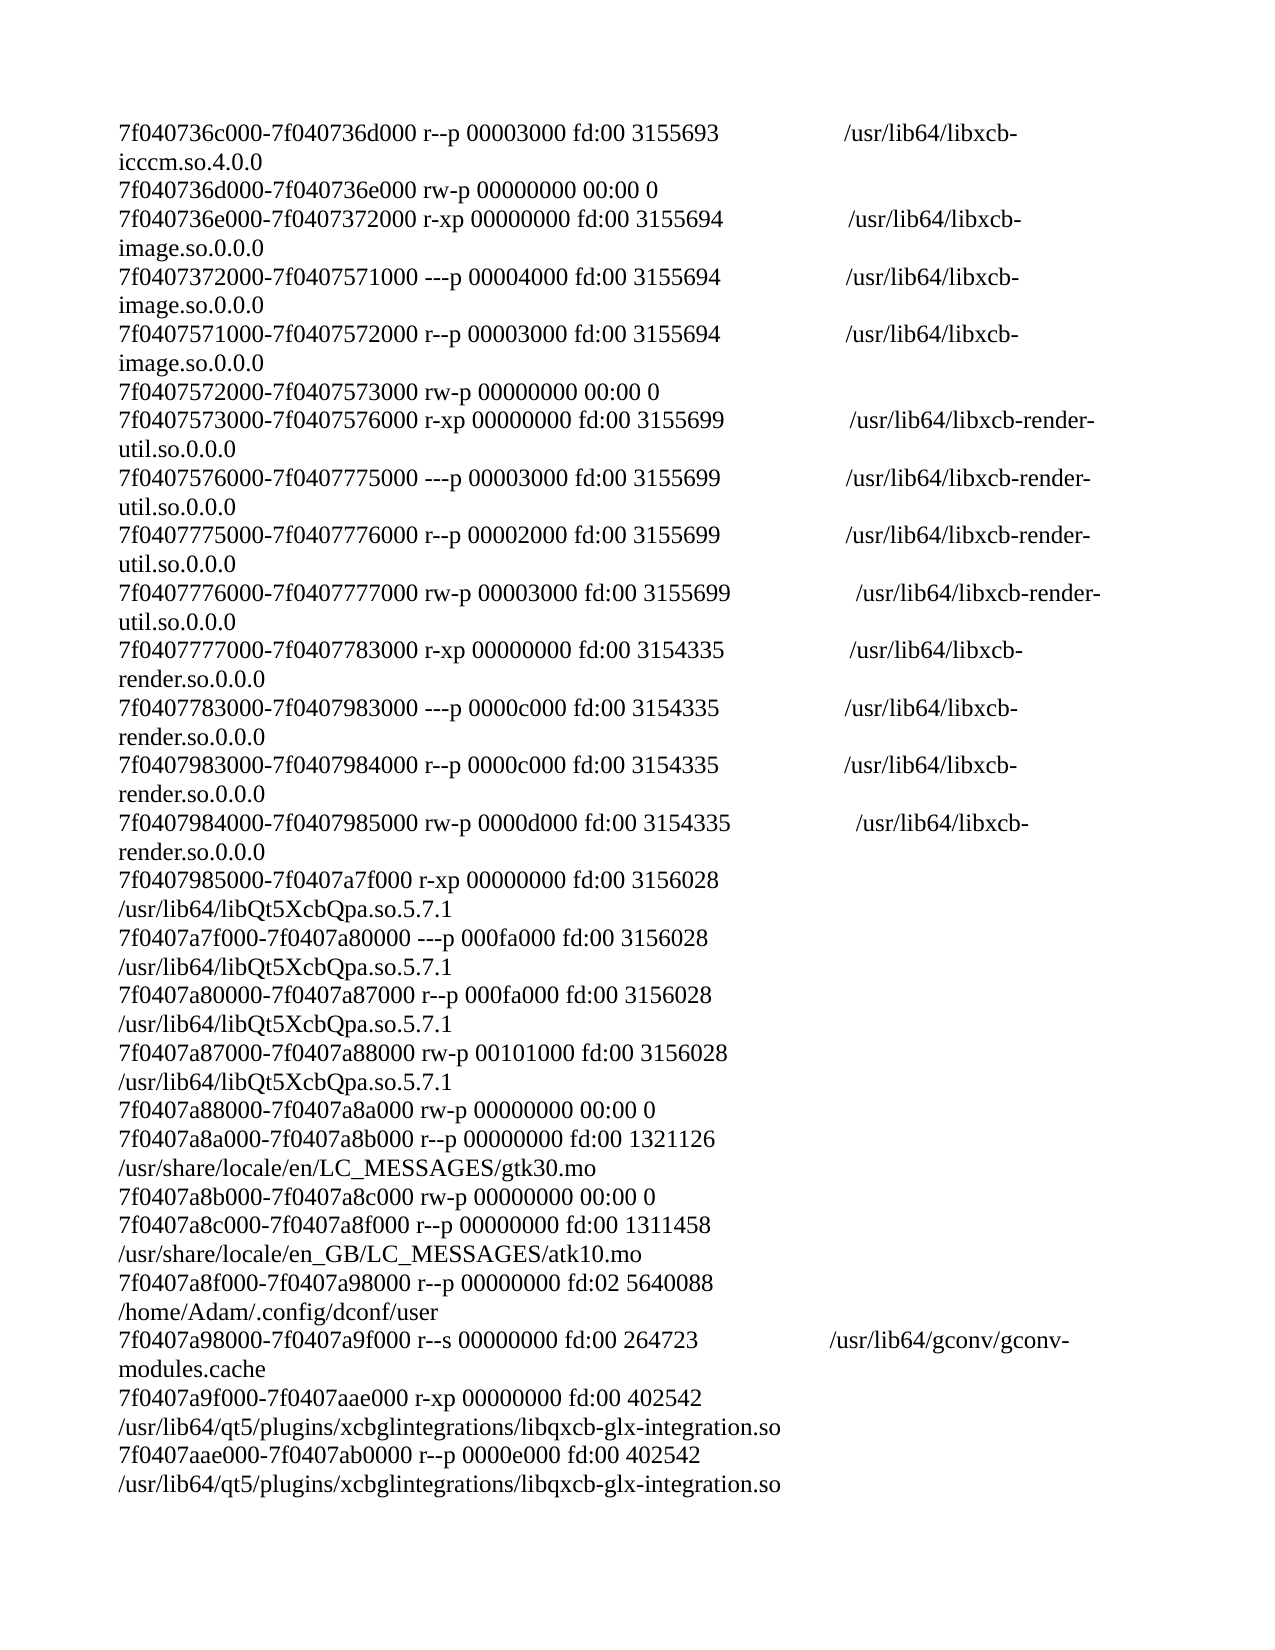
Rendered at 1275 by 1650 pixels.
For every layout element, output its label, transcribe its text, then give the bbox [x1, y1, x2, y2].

text 7f0407983000-7f0407984000 r--p 0000c000 fd:00 3154335 /usr/lib64/libxcb-render.so.0.0.0 [118, 751, 1157, 808]
text 7f0407573000-7f0407576000 r-xp 00000000 fd:00 3155699 /usr/lib64/libxcb-render-util.so.0.0.0 [118, 406, 1157, 463]
text 7f0407a80000-7f0407a87000 r--p 000fa000 fd:00 3156028 /usr/lib64/libQt5XcbQpa.so.5.7.1 [118, 981, 1157, 1038]
text 7f0407a87000-7f0407a88000 rw-p 00101000 fd:00 3156028 /usr/lib64/libQt5XcbQpa.so.5.7.1 [118, 1038, 1157, 1096]
text 7f0407a9f000-7f0407aae000 r-xp 00000000 fd:00 402542 /usr/lib64/qt5/plugins/xcbglintegrations/libqxcb-glx-integration.so [118, 1383, 1157, 1441]
text 7f0407aae000-7f0407ab0000 r--p 0000e000 fd:00 402542 /usr/lib64/qt5/plugins/xcbglintegrations/libqxcb-glx-integration.so [118, 1441, 1157, 1498]
text 7f0407777000-7f0407783000 r-xp 00000000 fd:00 3154335 /usr/lib64/libxcb-render.so.0.0.0 [118, 636, 1157, 693]
text 7f0407a7f000-7f0407a80000 ---p 000fa000 fd:00 3156028 /usr/lib64/libQt5XcbQpa.so.5.7.1 [118, 923, 1157, 981]
text 7f0407a8f000-7f0407a98000 r--p 00000000 fd:02 5640088 /home/Adam/.config/dconf/user [118, 1268, 1157, 1326]
text 7f040736e000-7f0407372000 r-xp 00000000 fd:00 3155694 /usr/lib64/libxcb-image.so.0.0.0 [118, 204, 1157, 262]
text 7f0407775000-7f0407776000 r--p 00002000 fd:00 3155699 /usr/lib64/libxcb-render-util.so.0.0.0 [118, 521, 1157, 578]
text 7f0407a98000-7f0407a9f000 r--s 00000000 fd:00 264723 /usr/lib64/gconv/gconv-modules.cache [118, 1326, 1157, 1383]
text 7f0407783000-7f0407983000 ---p 0000c000 fd:00 3154335 /usr/lib64/libxcb-render.so.0.0.0 [118, 693, 1157, 751]
text 7f0407a8b000-7f0407a8c000 rw-p 00000000 00:00 0 [118, 1182, 1157, 1211]
text 7f040736d000-7f040736e000 rw-p 00000000 00:00 0 [118, 176, 1157, 204]
text 7f040736c000-7f040736d000 r--p 00003000 fd:00 3155693 /usr/lib64/libxcb-icccm.so.4.0.0 [118, 118, 1157, 176]
text 7f0407a88000-7f0407a8a000 rw-p 00000000 00:00 0 [118, 1096, 1157, 1124]
text 7f0407a8a000-7f0407a8b000 r--p 00000000 fd:00 1321126 /usr/share/locale/en/LC_MESSAGES/gtk30.mo [118, 1124, 1157, 1182]
text 7f0407372000-7f0407571000 ---p 00004000 fd:00 3155694 /usr/lib64/libxcb-image.so.0.0.0 [118, 262, 1157, 319]
text 7f0407572000-7f0407573000 rw-p 00000000 00:00 0 [118, 377, 1157, 406]
text 7f0407576000-7f0407775000 ---p 00003000 fd:00 3155699 /usr/lib64/libxcb-render-util.so.0.0.0 [118, 463, 1157, 521]
text 7f0407a8c000-7f0407a8f000 r--p 00000000 fd:00 1311458 /usr/share/locale/en_GB/LC_MESSAGES/atk10.mo [118, 1211, 1157, 1268]
text 7f0407776000-7f0407777000 rw-p 00003000 fd:00 3155699 /usr/lib64/libxcb-render-util.so.0.0.0 [118, 578, 1157, 636]
text 7f0407571000-7f0407572000 r--p 00003000 fd:00 3155694 /usr/lib64/libxcb-image.so.0.0.0 [118, 319, 1157, 377]
text 7f0407984000-7f0407985000 rw-p 0000d000 fd:00 3154335 /usr/lib64/libxcb-render.so.0.0.0 [118, 808, 1157, 866]
text 7f0407985000-7f0407a7f000 r-xp 00000000 fd:00 3156028 /usr/lib64/libQt5XcbQpa.so.5.7.1 [118, 866, 1157, 923]
